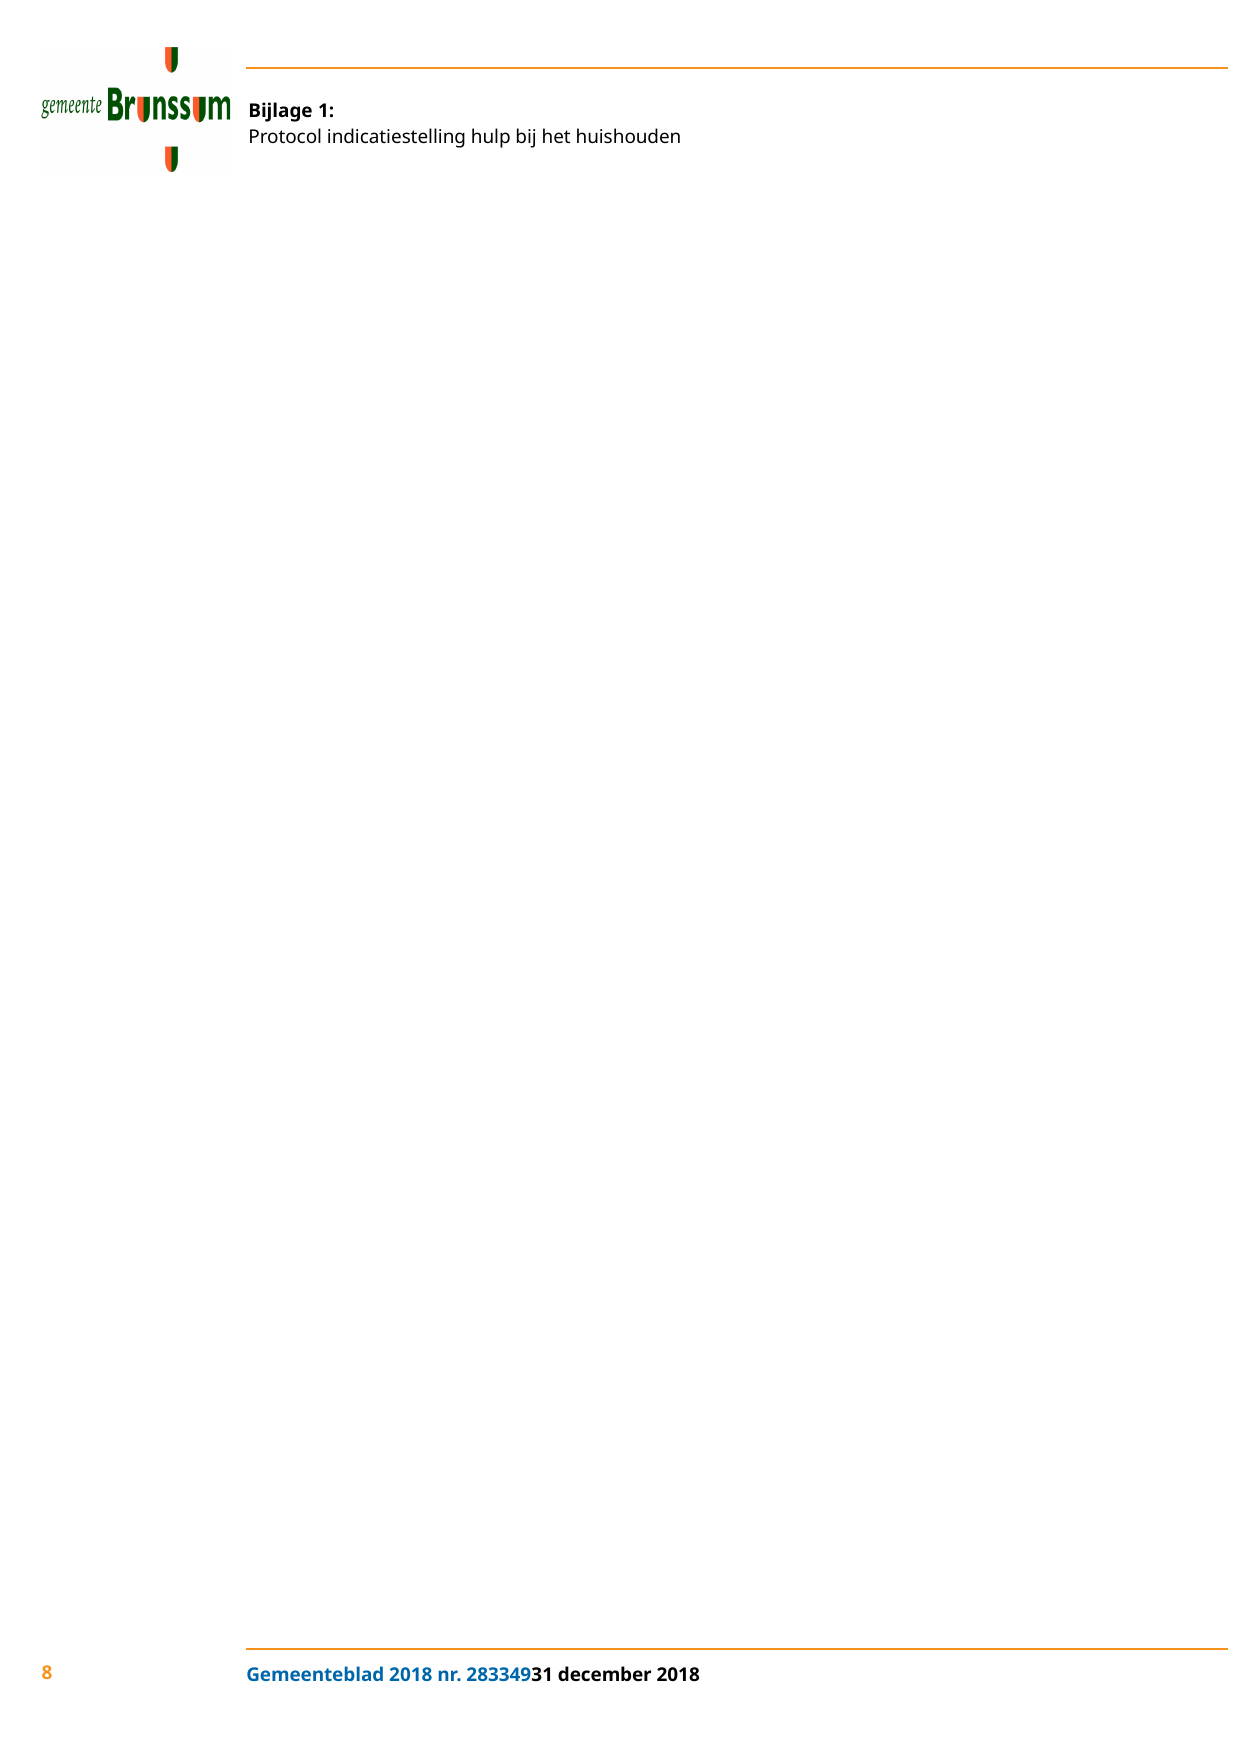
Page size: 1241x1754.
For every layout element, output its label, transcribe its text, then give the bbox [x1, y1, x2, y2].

text Protocol indicatiestelling hulp bij het huishouden [248, 123, 1152, 149]
text Bijlage 1: [248, 95, 1152, 123]
picture [41, 47, 231, 172]
